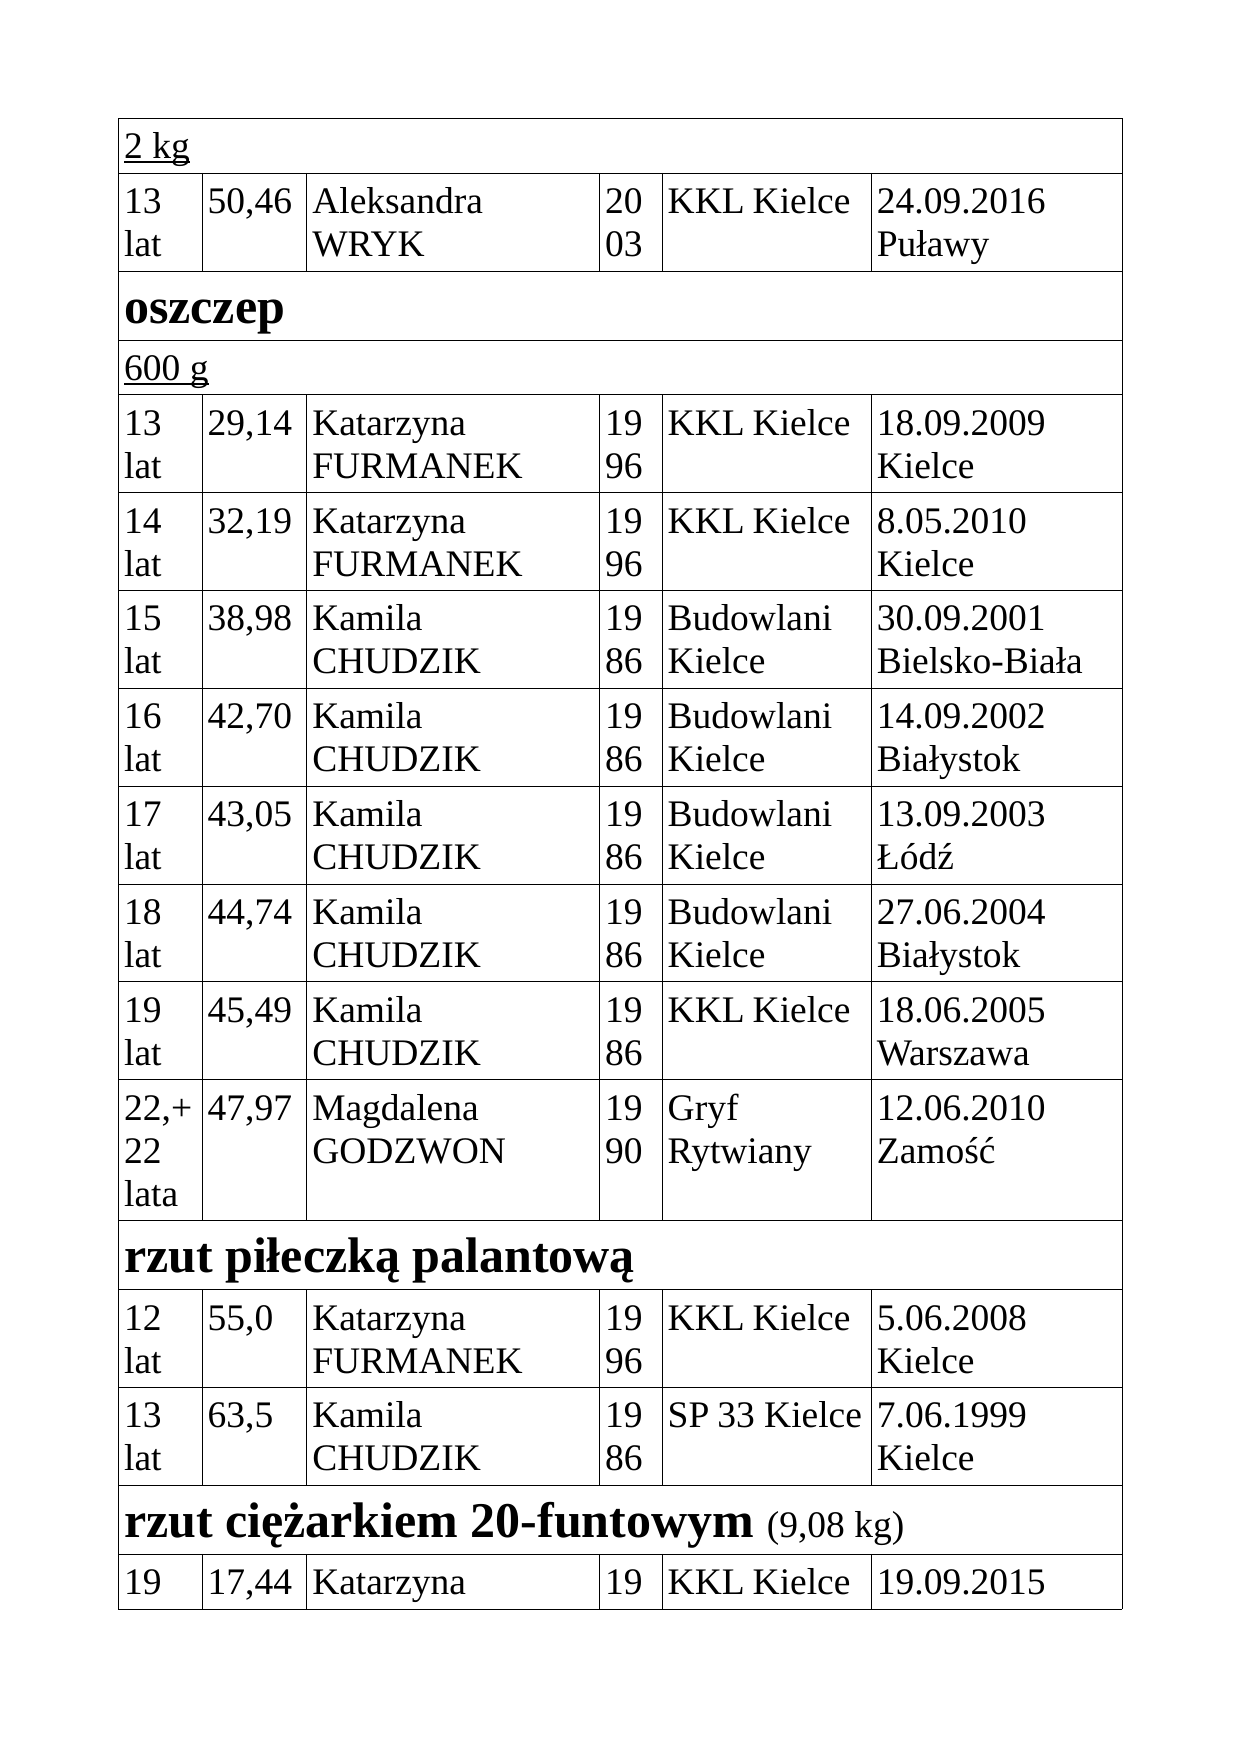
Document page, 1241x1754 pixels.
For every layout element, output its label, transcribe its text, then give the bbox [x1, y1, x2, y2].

table_cell KKL Kielce [663, 395, 871, 492]
table_cell 13 lat [119, 395, 202, 492]
table_cell Kamila CHUDZIK [307, 885, 599, 981]
table_cell 19 [600, 1555, 662, 1608]
table_cell 1996 [600, 395, 662, 492]
table_cell Kamila CHUDZIK [307, 787, 599, 883]
table_cell SP 33 Kielce [663, 1388, 871, 1485]
table_cell 8.05.2010 Kielce [872, 493, 1122, 590]
table_cell 1986 [600, 1388, 662, 1485]
table_cell Katarzyna FURMANEK [307, 1290, 599, 1387]
table_cell 12 lat [119, 1290, 202, 1387]
table_cell Kamila CHUDZIK [307, 1388, 599, 1485]
table_cell 42,70 [203, 689, 306, 786]
table_cell Budowlani Kielce [663, 885, 871, 981]
table_cell Katarzyna [307, 1555, 599, 1608]
table_cell 15 lat [119, 591, 202, 688]
table_cell 1986 [600, 591, 662, 688]
table_cell 7.06.1999 Kielce [872, 1388, 1122, 1485]
table_cell rzut piłeczką palantową [119, 1221, 1122, 1289]
table_cell Budowlani Kielce [663, 787, 871, 883]
table_cell KKL Kielce [663, 1290, 871, 1387]
table_cell Magdalena GODZWON [307, 1080, 599, 1220]
table_cell rzut ciężarkiem 20-funtowym (9,08 kg) [119, 1486, 1122, 1554]
table_cell 5.06.2008 Kielce [872, 1290, 1122, 1387]
table_cell 18 lat [119, 885, 202, 981]
table_cell 13.09.2003 Łódź [872, 787, 1122, 883]
table_cell 1996 [600, 493, 662, 590]
table_cell 2 kg [119, 119, 1122, 173]
table_cell 1986 [600, 885, 662, 981]
table_cell 19 lat [119, 982, 202, 1079]
table_cell 19.09.2015 [872, 1555, 1122, 1608]
table_cell 32,19 [203, 493, 306, 590]
table_cell 47,97 [203, 1080, 306, 1220]
table_cell 44,74 [203, 885, 306, 981]
table_cell 22,+22 lata [119, 1080, 202, 1220]
table_cell 600 g [119, 341, 1122, 394]
table_cell 50,46 [203, 174, 306, 271]
table_cell 1996 [600, 1290, 662, 1387]
table_cell oszczep [119, 272, 1122, 340]
table_cell 17 lat [119, 787, 202, 883]
table_cell 12.06.2010 Zamość [872, 1080, 1122, 1220]
table_cell Kamila CHUDZIK [307, 689, 599, 786]
table_cell Kamila CHUDZIK [307, 591, 599, 688]
table_cell 18.06.2005 Warszawa [872, 982, 1122, 1079]
table_cell 30.09.2001 Bielsko-Biała [872, 591, 1122, 688]
table_cell 14.09.2002 Białystok [872, 689, 1122, 786]
table_cell 16 lat [119, 689, 202, 786]
table_cell Kamila CHUDZIK [307, 982, 599, 1079]
table_cell 29,14 [203, 395, 306, 492]
table_cell 13 lat [119, 1388, 202, 1485]
table_cell Aleksandra WRYK [307, 174, 599, 271]
table_cell KKL Kielce [663, 493, 871, 590]
table_cell 14 lat [119, 493, 202, 590]
table_cell Gryf Rytwiany [663, 1080, 871, 1220]
table_cell 19 [119, 1555, 202, 1608]
table_cell Budowlani Kielce [663, 591, 871, 688]
table_cell 1986 [600, 787, 662, 883]
table_cell Katarzyna FURMANEK [307, 395, 599, 492]
table_cell 55,0 [203, 1290, 306, 1387]
table_cell 43,05 [203, 787, 306, 883]
table_cell Katarzyna FURMANEK [307, 493, 599, 590]
table_cell KKL Kielce [663, 1555, 871, 1608]
table_cell 18.09.2009 Kielce [872, 395, 1122, 492]
table_cell 2003 [600, 174, 662, 271]
table_cell KKL Kielce [663, 982, 871, 1079]
table_cell 17,44 [203, 1555, 306, 1608]
table_cell 24.09.2016 Puławy [872, 174, 1122, 271]
table_cell 27.06.2004 Białystok [872, 885, 1122, 981]
table_cell 38,98 [203, 591, 306, 688]
table_cell 45,49 [203, 982, 306, 1079]
table_cell 63,5 [203, 1388, 306, 1485]
table_cell 1986 [600, 689, 662, 786]
table_cell 13 lat [119, 174, 202, 271]
table_cell KKL Kielce [663, 174, 871, 271]
table_cell Budowlani Kielce [663, 689, 871, 786]
table_cell 1986 [600, 982, 662, 1079]
table_cell 1990 [600, 1080, 662, 1220]
